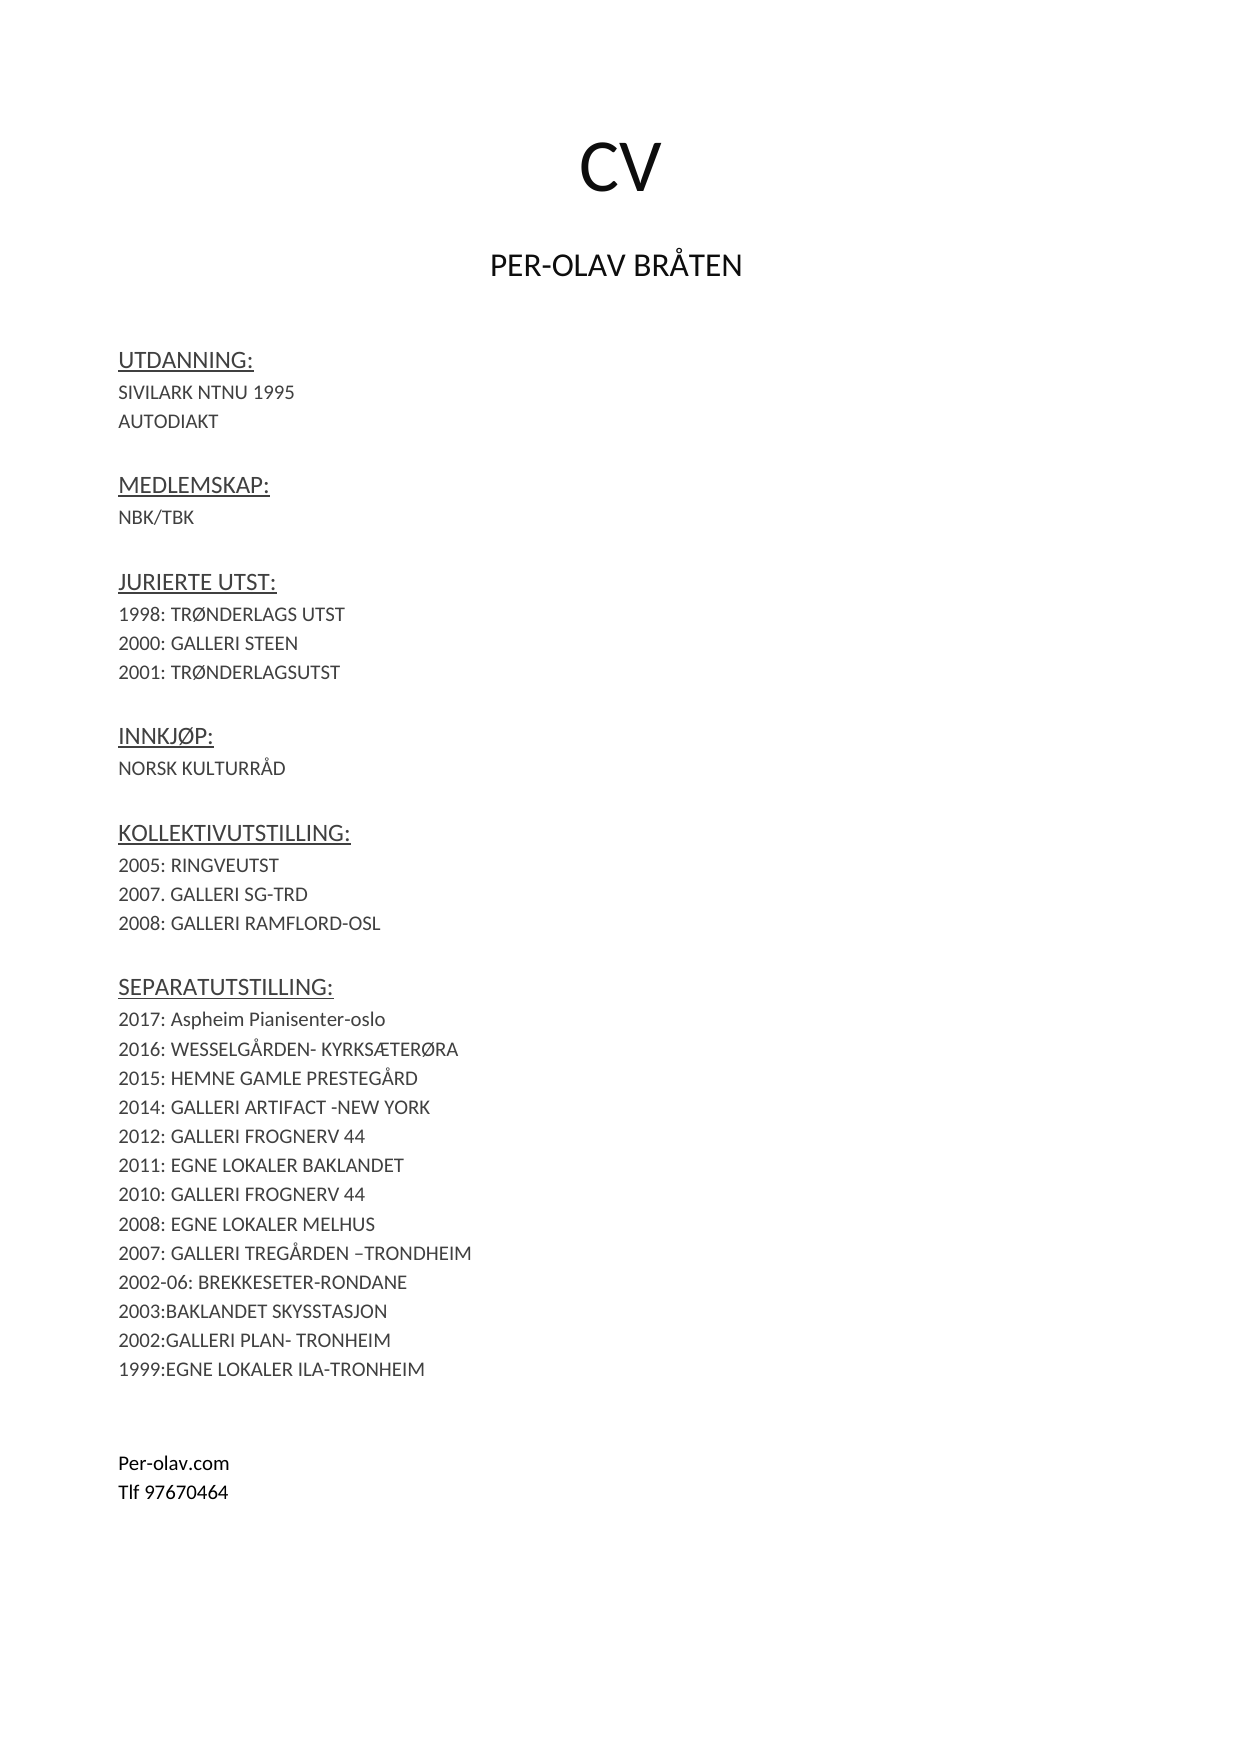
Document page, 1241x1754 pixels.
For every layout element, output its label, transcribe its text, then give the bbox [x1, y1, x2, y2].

text Per-olav.com [118, 1450, 1122, 1476]
text NBK/TBK [118, 504, 1122, 530]
text INNKJØP: [118, 721, 1122, 751]
text Tlf 97670464 [118, 1479, 1122, 1505]
text 2010: GALLERI FROGNERV 44 [118, 1182, 1122, 1207]
text SIVILARK NTNU 1995 [118, 379, 1122, 404]
text CV [118, 118, 1122, 210]
text 2005: RINGVEUTST [118, 852, 1122, 877]
text 2017: Aspheim Pianisenter-oslo [118, 1007, 1122, 1032]
text KOLLEKTIVUTSTILLING: [118, 817, 1122, 847]
text 2014: GALLERI ARTIFACT -NEW YORK [118, 1094, 1122, 1119]
text 2002-06: BREKKESETER-RONDANE [118, 1269, 1122, 1294]
text JURIERTE UTST: [118, 566, 1122, 596]
text 2015: HEMNE GAMLE PRESTEGÅRD [118, 1065, 1122, 1090]
text 2000: GALLERI STEEN [118, 630, 1122, 655]
text 2007. GALLERI SG-TRD [118, 881, 1122, 906]
text 2001: TRØNDERLAGSUTST [118, 659, 1122, 684]
text 1999:EGNE LOKALER ILA-TRONHEIM [118, 1357, 1122, 1382]
text 2003:BAKLANDET SKYSSTASJON [118, 1298, 1122, 1324]
text AUTODIAKT [118, 408, 1122, 433]
text 1998: TRØNDERLAGS UTST [118, 601, 1122, 626]
text NORSK KULTURRÅD [118, 756, 1122, 781]
text 2011: EGNE LOKALER BAKLANDET [118, 1152, 1122, 1178]
text SEPARATUTSTILLING: [118, 972, 1122, 1002]
text 2007: GALLERI TREGÅRDEN –TRONDHEIM [118, 1240, 1122, 1265]
text 2008: EGNE LOKALER MELHUS [118, 1211, 1122, 1236]
text MEDLEMSKAP: [118, 469, 1122, 500]
text 2002:GALLERI PLAN- TRONHEIM [118, 1327, 1122, 1353]
text PER-OLAV BRÅTEN [118, 244, 1122, 285]
text 2016: WESSELGÅRDEN- KYRKSÆTERØRA [118, 1036, 1122, 1061]
text 2012: GALLERI FROGNERV 44 [118, 1123, 1122, 1149]
text UTDANNING: [118, 344, 1122, 374]
text 2008: GALLERI RAMFLORD-OSL [118, 910, 1122, 936]
